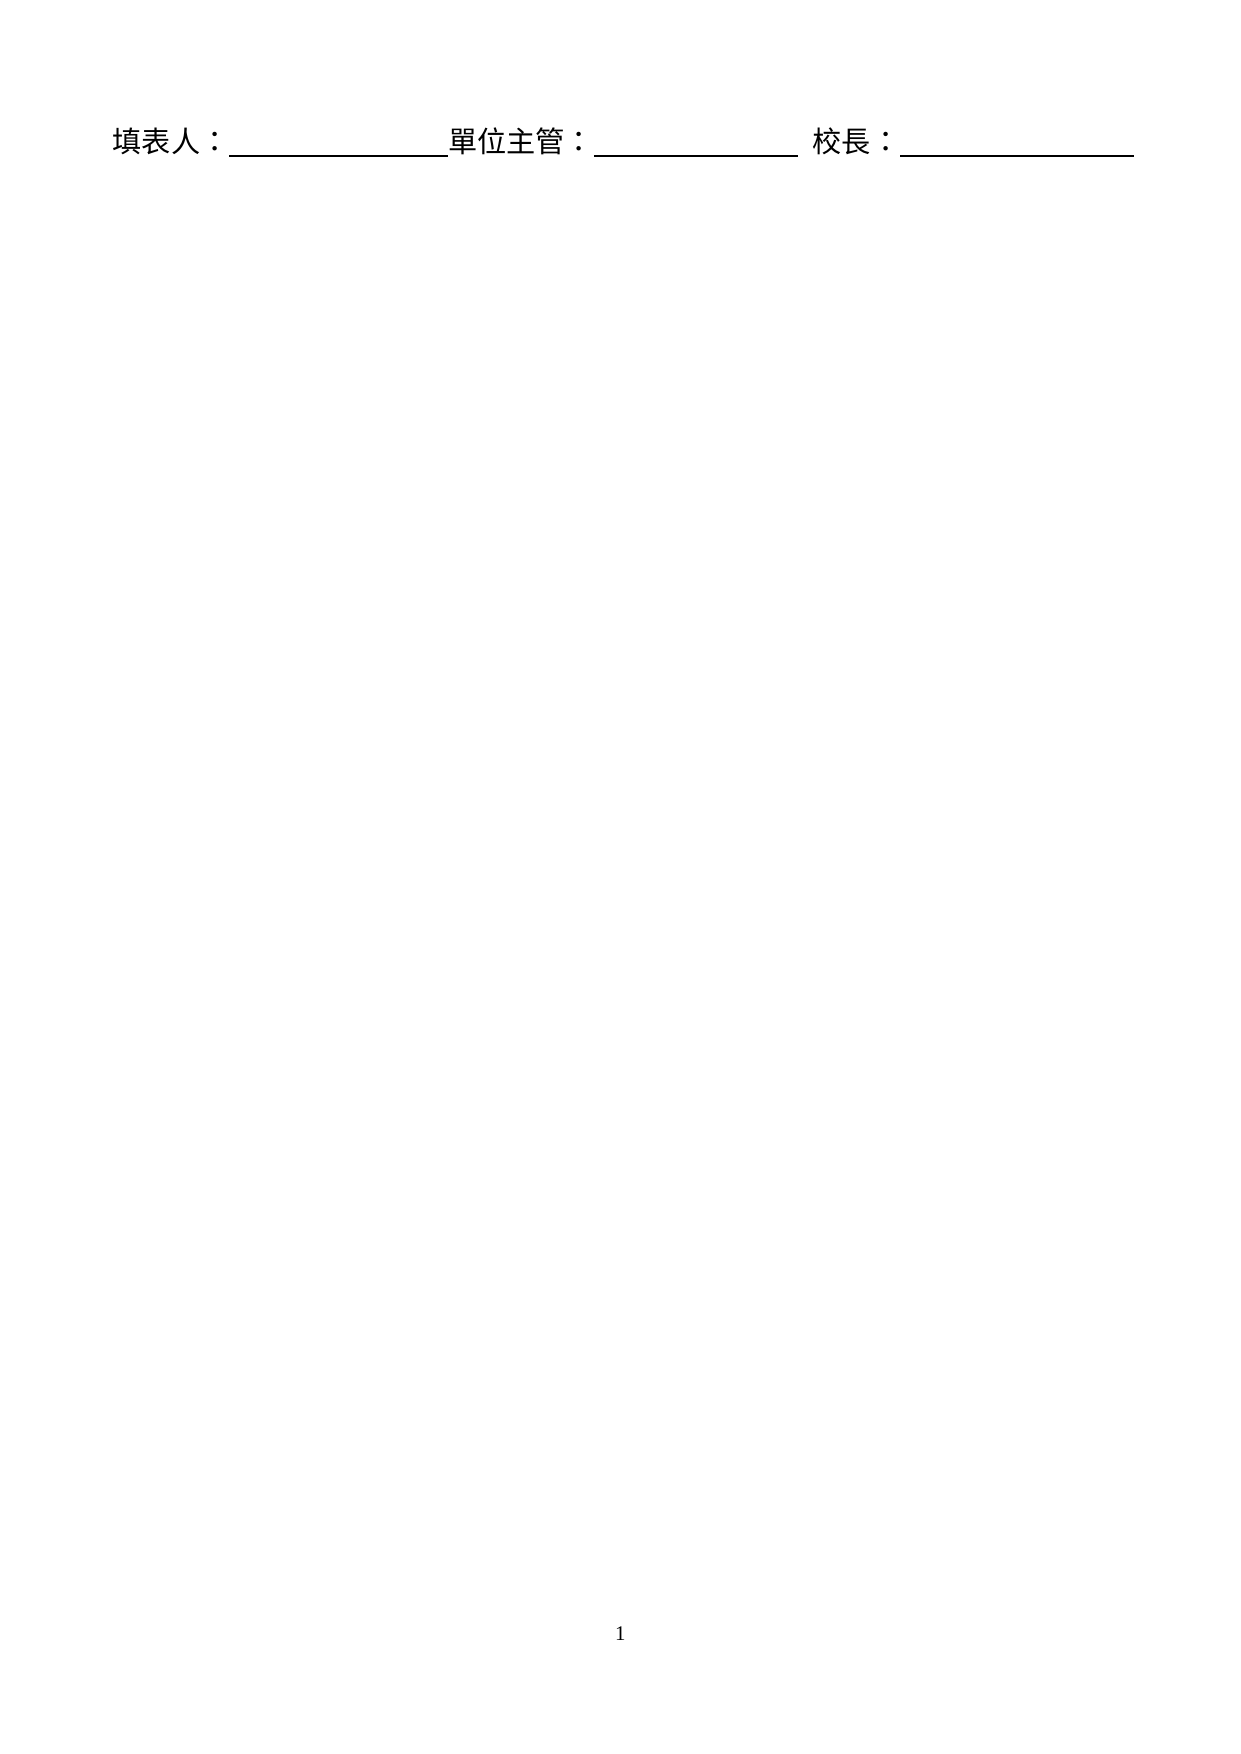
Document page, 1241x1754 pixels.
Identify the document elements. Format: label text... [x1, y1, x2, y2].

text 填表人： 單位主管： 校長： [112, 98, 1146, 161]
